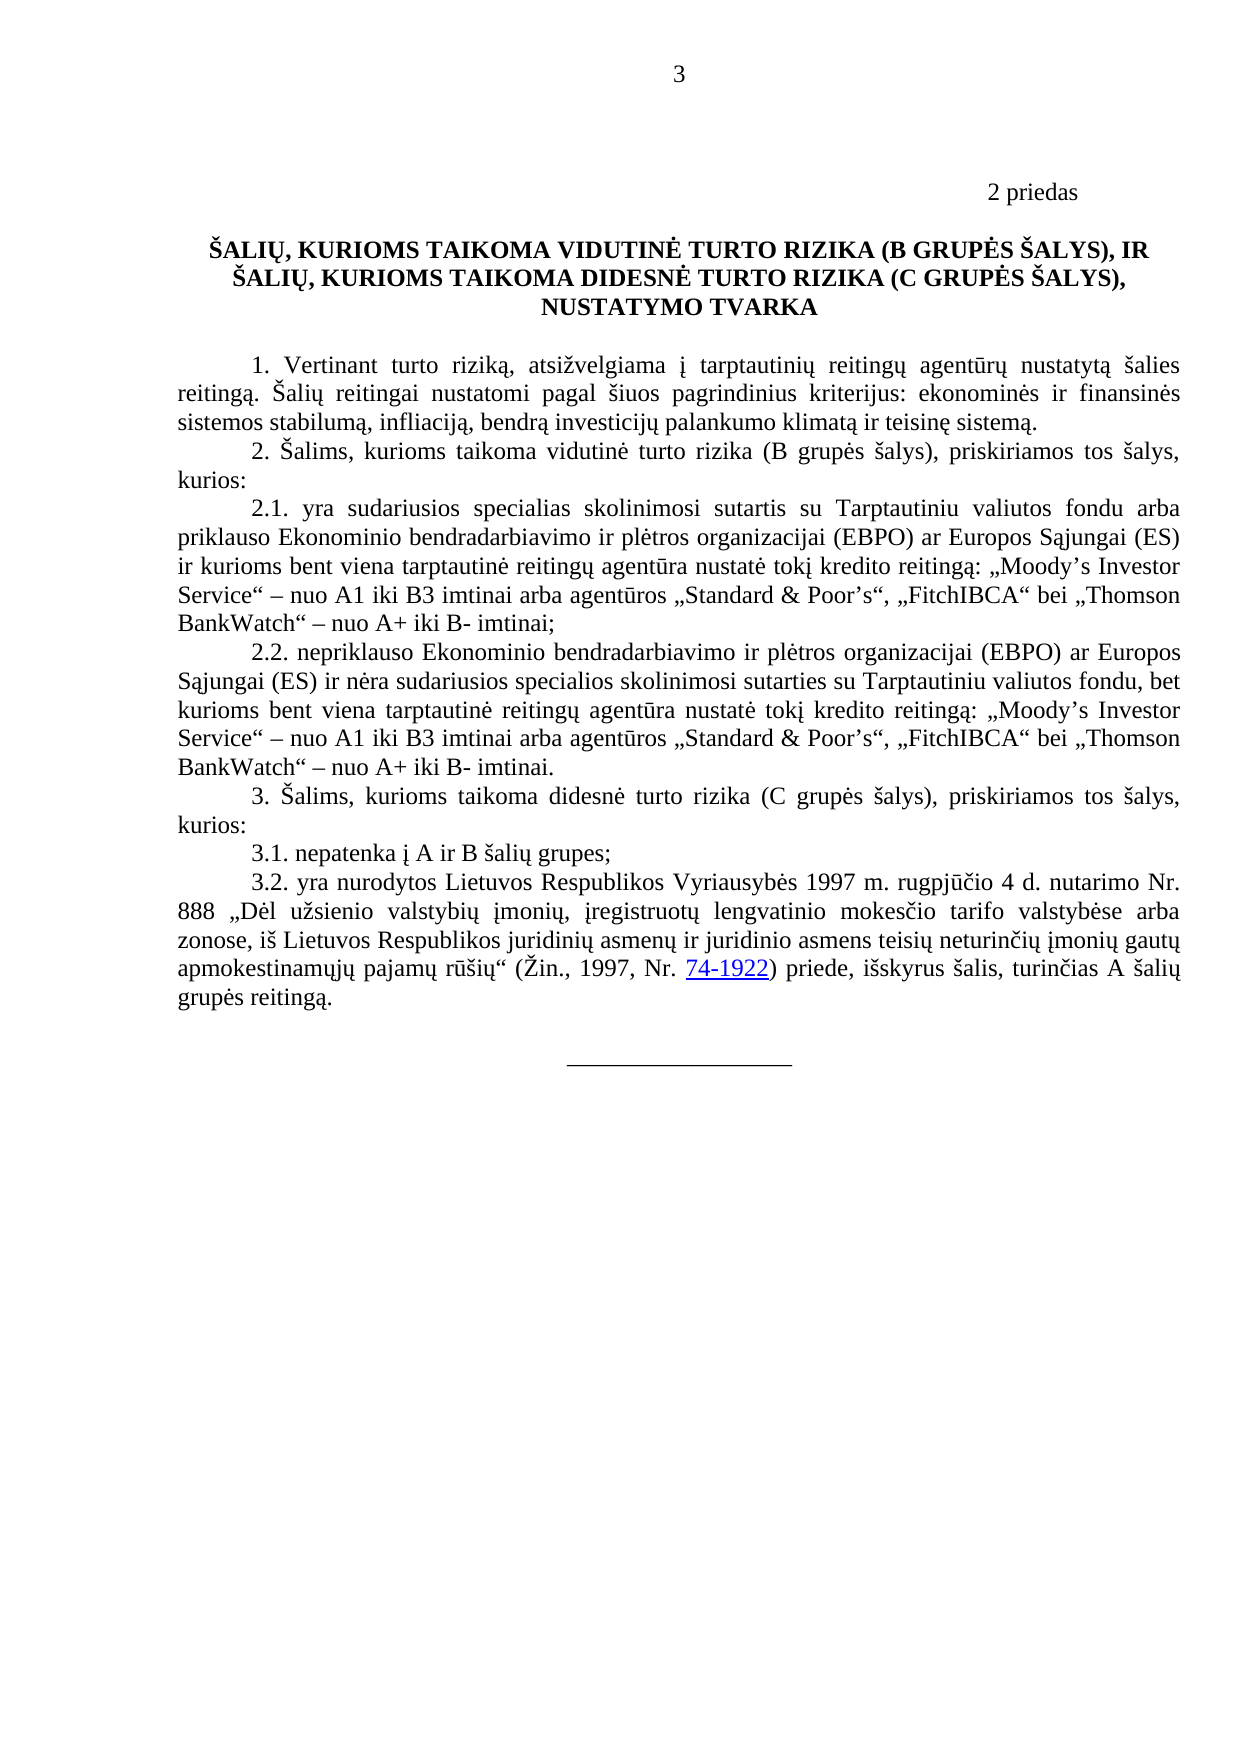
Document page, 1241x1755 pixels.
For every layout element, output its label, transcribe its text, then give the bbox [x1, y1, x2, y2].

text 2 priedas [987, 177, 1181, 206]
text 2.2. nepriklauso Ekonominio bendradarbiavimo ir plėtros organizacijai (EBPO) ar Europos Sąjungai (ES) ir nėra sudariusios specialios skolinimosi sutarties su Tarptautiniu valiutos fondu, bet kurioms bent viena tarptautinė reitingų agentūra nustatė tokį kredito reitingą: „Moody’s Investor Service“ – nuo A1 iki B3 imtinai arba agentūros „Standard & Poor’s“, „FitchIBCA“ bei „Thomson BankWatch“ – nuo A+ iki B- imtinai. [177, 637, 1181, 781]
text 3. Šalims, kurioms taikoma didesnė turto rizika (C grupės šalys), priskiriamos tos šalys, kurios: [177, 781, 1181, 838]
text 1. Vertinant turto riziką, atsižvelgiama į tarptautinių reitingų agentūrų nustatytą šalies reitingą. Šalių reitingai nustatomi pagal šiuos pagrindinius kriterijus: ekonominės ir finansinės sistemos stabilumą, infliaciją, bendrą investicijų palankumo klimatą ir teisinę sistemą. [177, 350, 1181, 436]
text ŠALIŲ, KURIOMS TAIKOMA VIDUTINĖ TURTO RIZIKA (B GRUPĖS ŠALYS), IR ŠALIŲ, KURIOMS TAIKOMA DIDESNĖ TURTO RIZIKA (C GRUPĖS ŠALYS), NUSTATYMO TVARKA [177, 235, 1181, 321]
text __________________ [177, 1040, 1181, 1068]
text 2. Šalims, kurioms taikoma vidutinė turto rizika (B grupės šalys), priskiriamos tos šalys, kurios: [177, 436, 1181, 493]
text 3.2. yra nurodytos Lietuvos Respublikos Vyriausybės 1997 m. rugpjūčio 4 d. nutarimo Nr. 888 „Dėl užsienio valstybių įmonių, įregistruotų lengvatinio mokesčio tarifo valstybėse arba zonose, iš Lietuvos Respublikos juridinių asmenų ir juridinio asmens teisių neturinčių įmonių gautų apmokestinamųjų pajamų rūšių“ (Žin., 1997, Nr. 74-1922) priede, išskyrus šalis, turinčias A šalių grupės reitingą. [177, 867, 1181, 1011]
text 2.1. yra sudariusios specialias skolinimosi sutartis su Tarptautiniu valiutos fondu arba priklauso Ekonominio bendradarbiavimo ir plėtros organizacijai (EBPO) ar Europos Sąjungai (ES) ir kurioms bent viena tarptautinė reitingų agentūra nustatė tokį kredito reitingą: „Moody’s Investor Service“ – nuo A1 iki B3 imtinai arba agentūros „Standard & Poor’s“, „FitchIBCA“ bei „Thomson BankWatch“ – nuo A+ iki B- imtinai; [177, 493, 1181, 637]
text 3.1. nepatenka į A ir B šalių grupes; [177, 838, 1181, 867]
